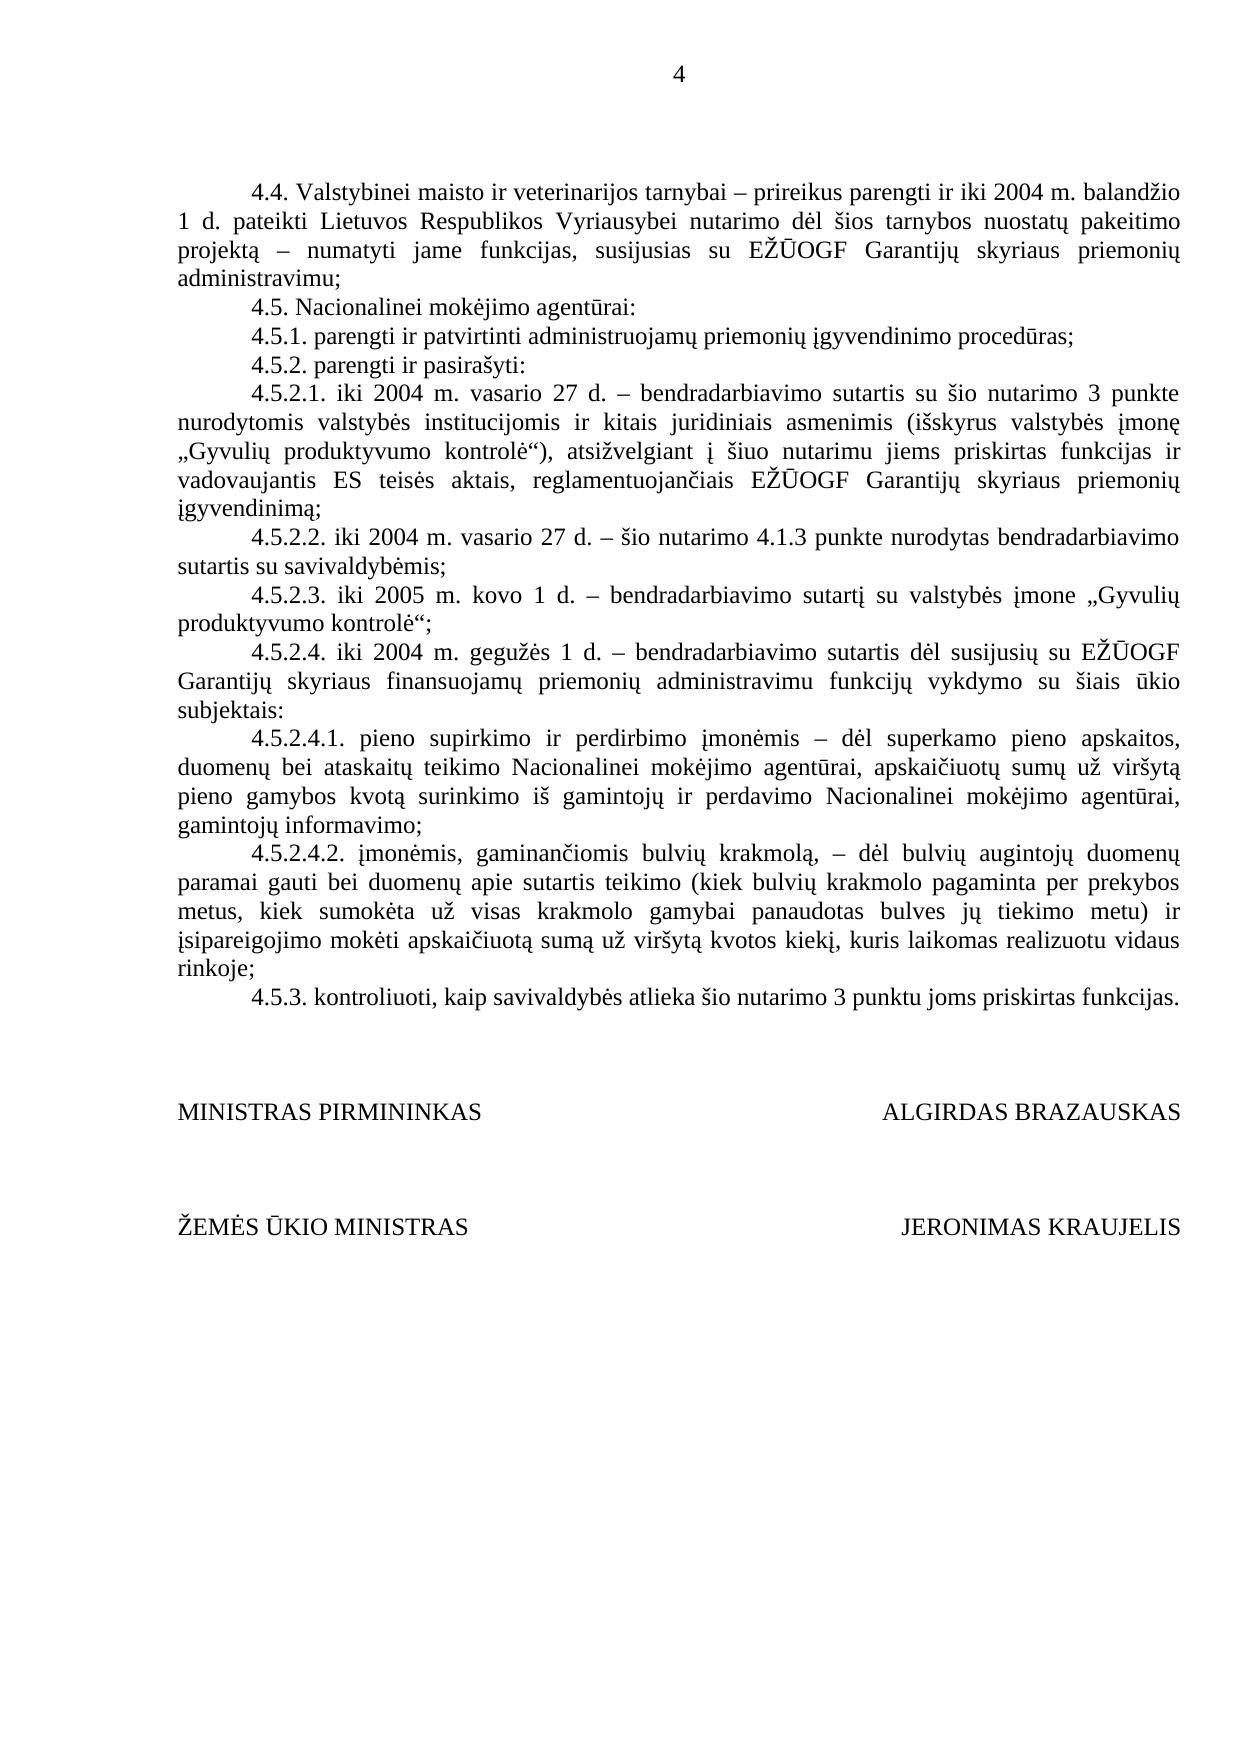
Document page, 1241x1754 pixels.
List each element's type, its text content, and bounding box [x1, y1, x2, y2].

text Ministras Pirmininkas Algirdas Brazauskas [177, 1097, 1181, 1126]
text 4.5.2.4. iki 2004 m. gegužės 1 d. – bendradarbiavimo sutartis dėl susijusių su EŽŪOGF Garantijų skyriaus finansuojamų priemonių administravimu funkcijų vykdymo su šiais ūkio subjektais: [177, 637, 1181, 723]
text 4.5.2.1. iki 2004 m. vasario 27 d. – bendradarbiavimo sutartis su šio nutarimo 3 punkte nurodytomis valstybės institucijomis ir kitais juridiniais asmenimis (išskyrus valstybės įmonę „Gyvulių produktyvumo kontrolė“), atsižvelgiant į šiuo nutarimu jiems priskirtas funkcijas ir vadovaujantis ES teisės aktais, reglamentuojančiais EŽŪOGF Garantijų skyriaus priemonių įgyvendinimą; [177, 378, 1181, 522]
text 4.5.2.4.1. pieno supirkimo ir perdirbimo įmonėmis – dėl superkamo pieno apskaitos, duomenų bei ataskaitų teikimo Nacionalinei mokėjimo agentūrai, apskaičiuotų sumų už viršytą pieno gamybos kvotą surinkimo iš gamintojų ir perdavimo Nacionalinei mokėjimo agentūrai, gamintojų informavimo; [177, 723, 1181, 838]
text 4.5.3. kontroliuoti, kaip savivaldybės atlieka šio nutarimo 3 punktu joms priskirtas funkcijas. [177, 982, 1181, 1011]
text 4.5.2.3. iki 2005 m. kovo 1 d. – bendradarbiavimo sutartį su valstybės įmone „Gyvulių produktyvumo kontrolė“; [177, 580, 1181, 637]
text 4.5. Nacionalinei mokėjimo agentūrai: [177, 292, 1181, 321]
text 4.4. Valstybinei maisto ir veterinarijos tarnybai – prireikus parengti ir iki 2004 m. balandžio 1 d. pateikti Lietuvos Respublikos Vyriausybei nutarimo dėl šios tarnybos nuostatų pakeitimo projektą – numatyti jame funkcijas, susijusias su EŽŪOGF Garantijų skyriaus priemonių administravimu; [177, 177, 1181, 292]
text Žemės ūkio ministras Jeronimas Kraujelis [177, 1212, 1181, 1241]
text 4.5.2. parengti ir pasirašyti: [177, 350, 1181, 378]
text 4.5.1. parengti ir patvirtinti administruojamų priemonių įgyvendinimo procedūras; [177, 321, 1181, 350]
text 4.5.2.4.2. įmonėmis, gaminančiomis bulvių krakmolą, – dėl bulvių augintojų duomenų paramai gauti bei duomenų apie sutartis teikimo (kiek bulvių krakmolo pagaminta per prekybos metus, kiek sumokėta už visas krakmolo gamybai panaudotas bulves jų tiekimo metu) ir įsipareigojimo mokėti apskaičiuotą sumą už viršytą kvotos kiekį, kuris laikomas realizuotu vidaus rinkoje; [177, 838, 1181, 982]
text 4.5.2.2. iki 2004 m. vasario 27 d. – šio nutarimo 4.1.3 punkte nurodytas bendradarbiavimo sutartis su savivaldybėmis; [177, 522, 1181, 580]
